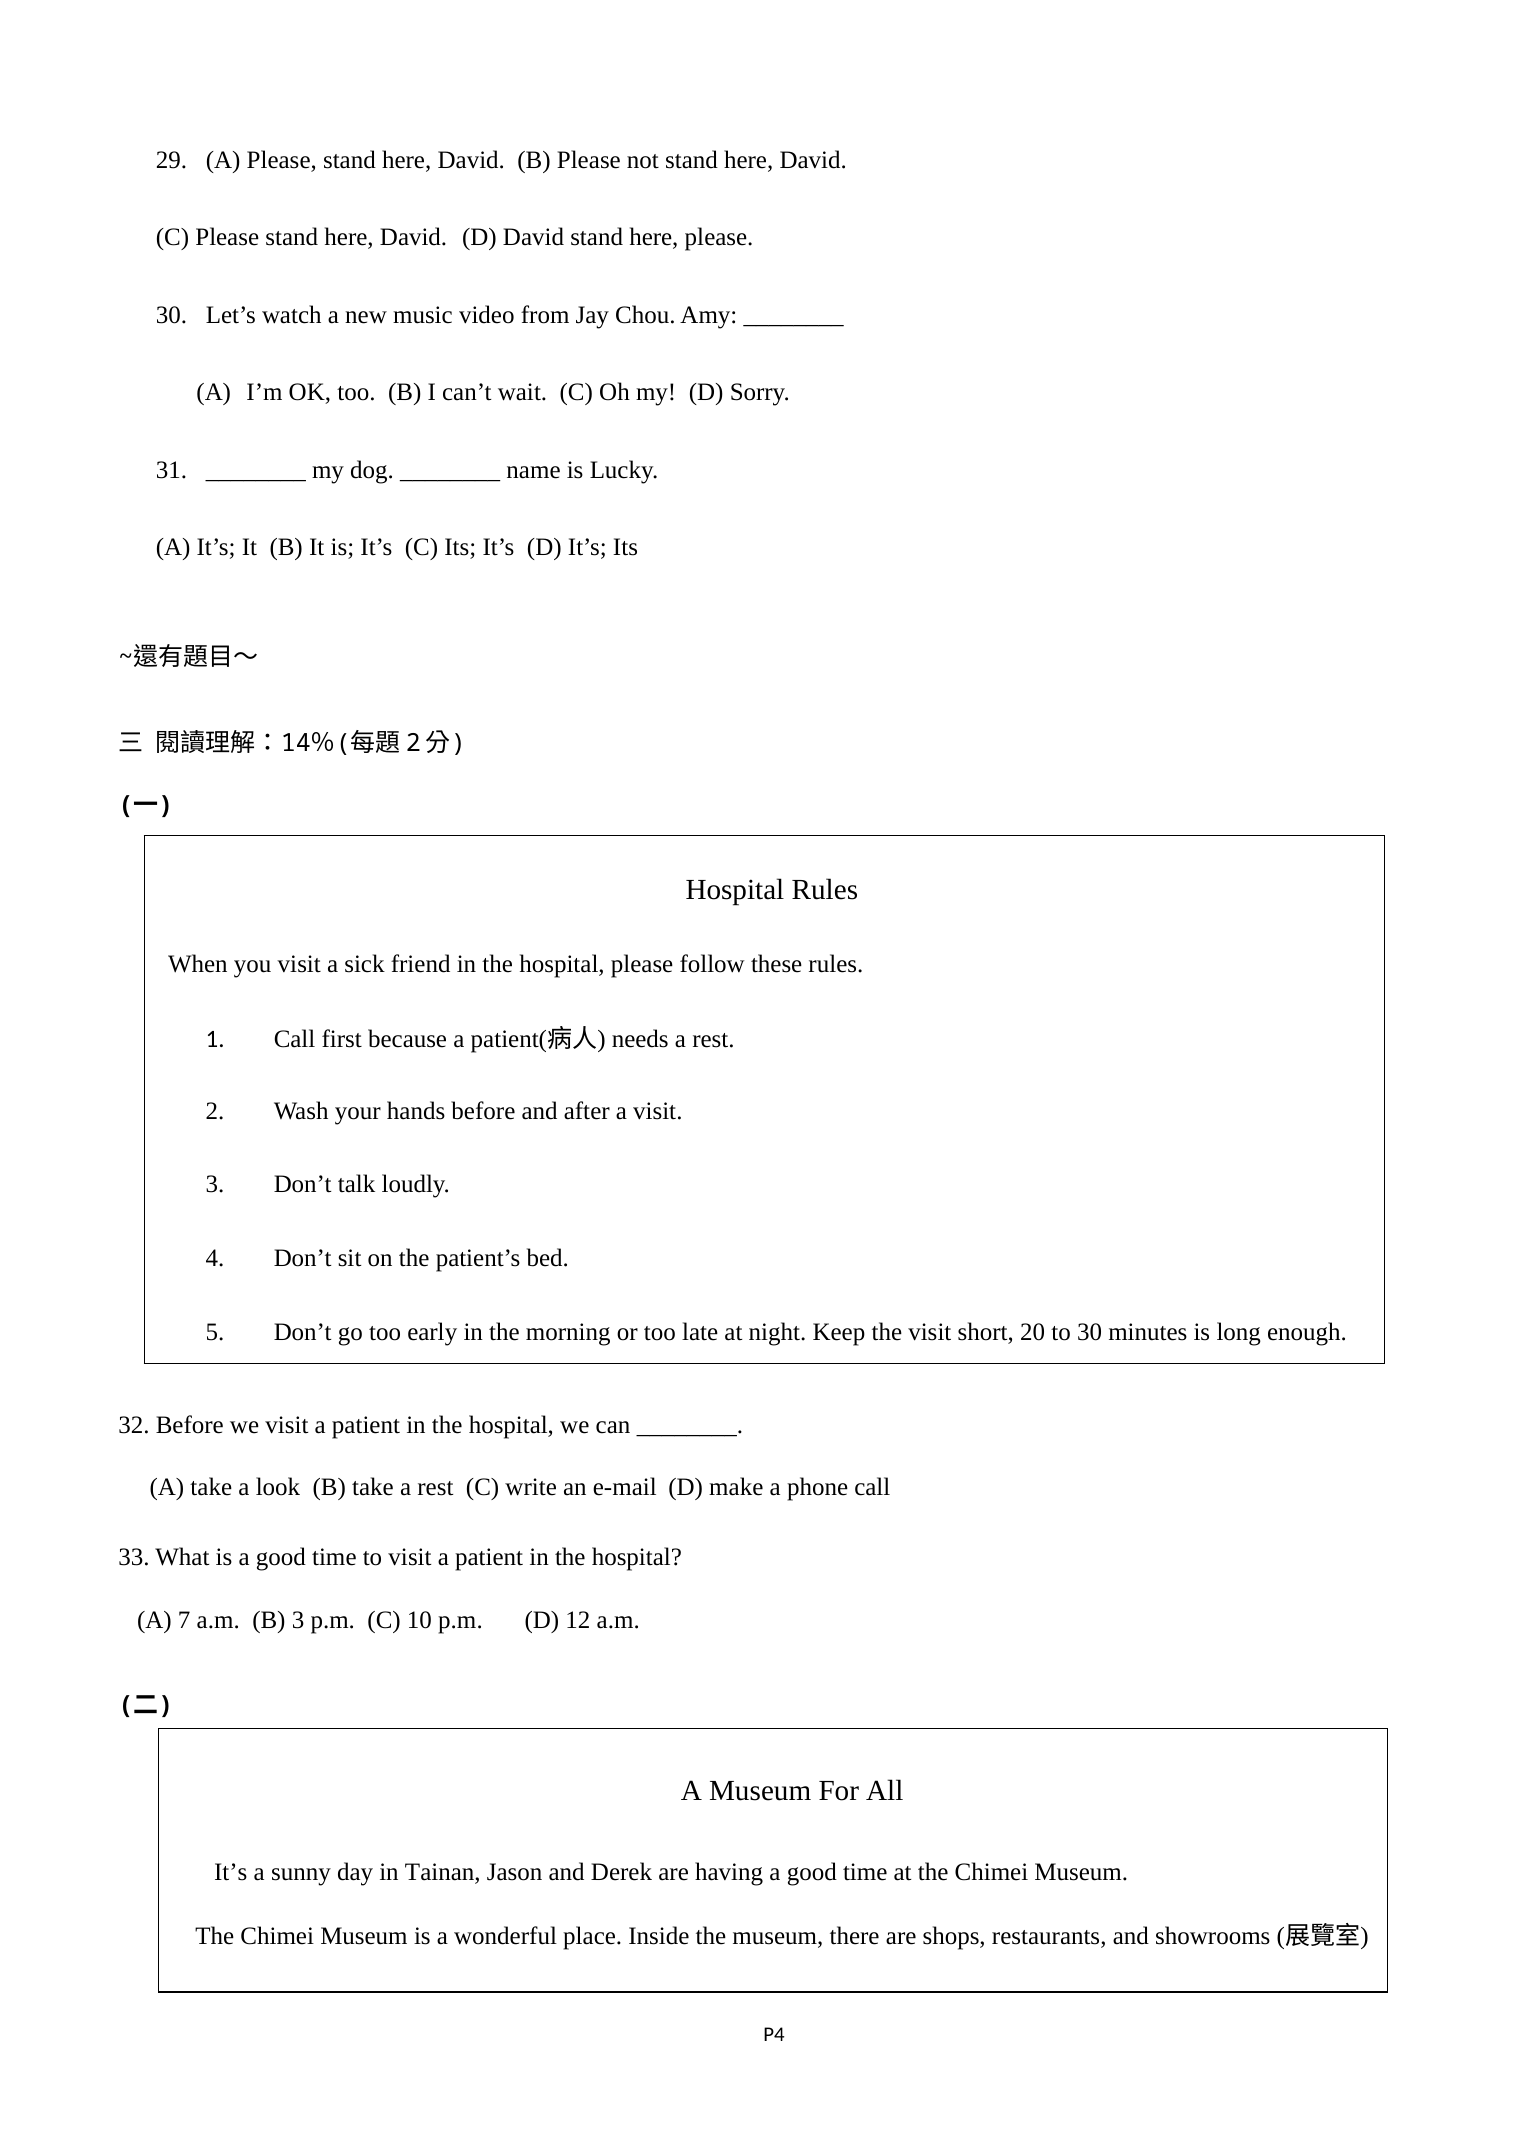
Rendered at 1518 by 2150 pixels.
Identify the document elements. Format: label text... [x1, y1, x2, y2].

table_header Hospital Rules When you visit a sick friend in the hospital, please follow these rules. Call first because a patient(病人) needs a rest. Wash your hands before and after a visit. Don’t talk loudly. Don’t sit on the patient’s bed. Don’t go too early in the morning or too late at night. Keep the visit short, 20 to 30 minutes is long enough. [145, 836, 1384, 1363]
text 33. What is a good time to visit a patient in the hospital? [118, 1515, 1429, 1577]
list (A) Please, stand here, David. (B) Please not stand here, David. [156, 117, 1429, 180]
table_header A Museum For All It’s a sunny day in Tainan, Jason and Derek are having a good time at the Chimei Museum. The Chimei Museum is a wonderful place. Inside the museum, there are shops, restaurants, and showrooms (展覽室) [159, 1729, 1387, 1991]
list Let’s watch a new music video from Jay Chou. Amy: ________ [156, 272, 1429, 335]
text 32. Before we visit a patient in the hospital, we can ________. [118, 1382, 1429, 1445]
list I’m OK, too. (B) I can’t wait. (C) Oh my! (D) Sorry. [196, 350, 1429, 412]
list ________ my dog. ________ name is Lucky. [156, 427, 1429, 490]
text (二) [118, 1661, 1429, 1723]
text ~還有題目～ [118, 612, 1429, 675]
text (A) It’s; It (B) It is; It’s (C) Its; It’s (D) It’s; Its [156, 505, 1429, 567]
text (C) Please stand here, David. (D) David stand here, please. [156, 195, 1429, 257]
text (一) [118, 761, 1429, 824]
text (A) 7 a.m. (B) 3 p.m. (C) 10 p.m. (D) 12 a.m. [118, 1577, 1429, 1640]
text (A) take a look (B) take a rest (C) write an e-mail (D) make a phone call [118, 1445, 1429, 1507]
text 三 閱讀理解：14％(每題2分) [118, 699, 1429, 761]
